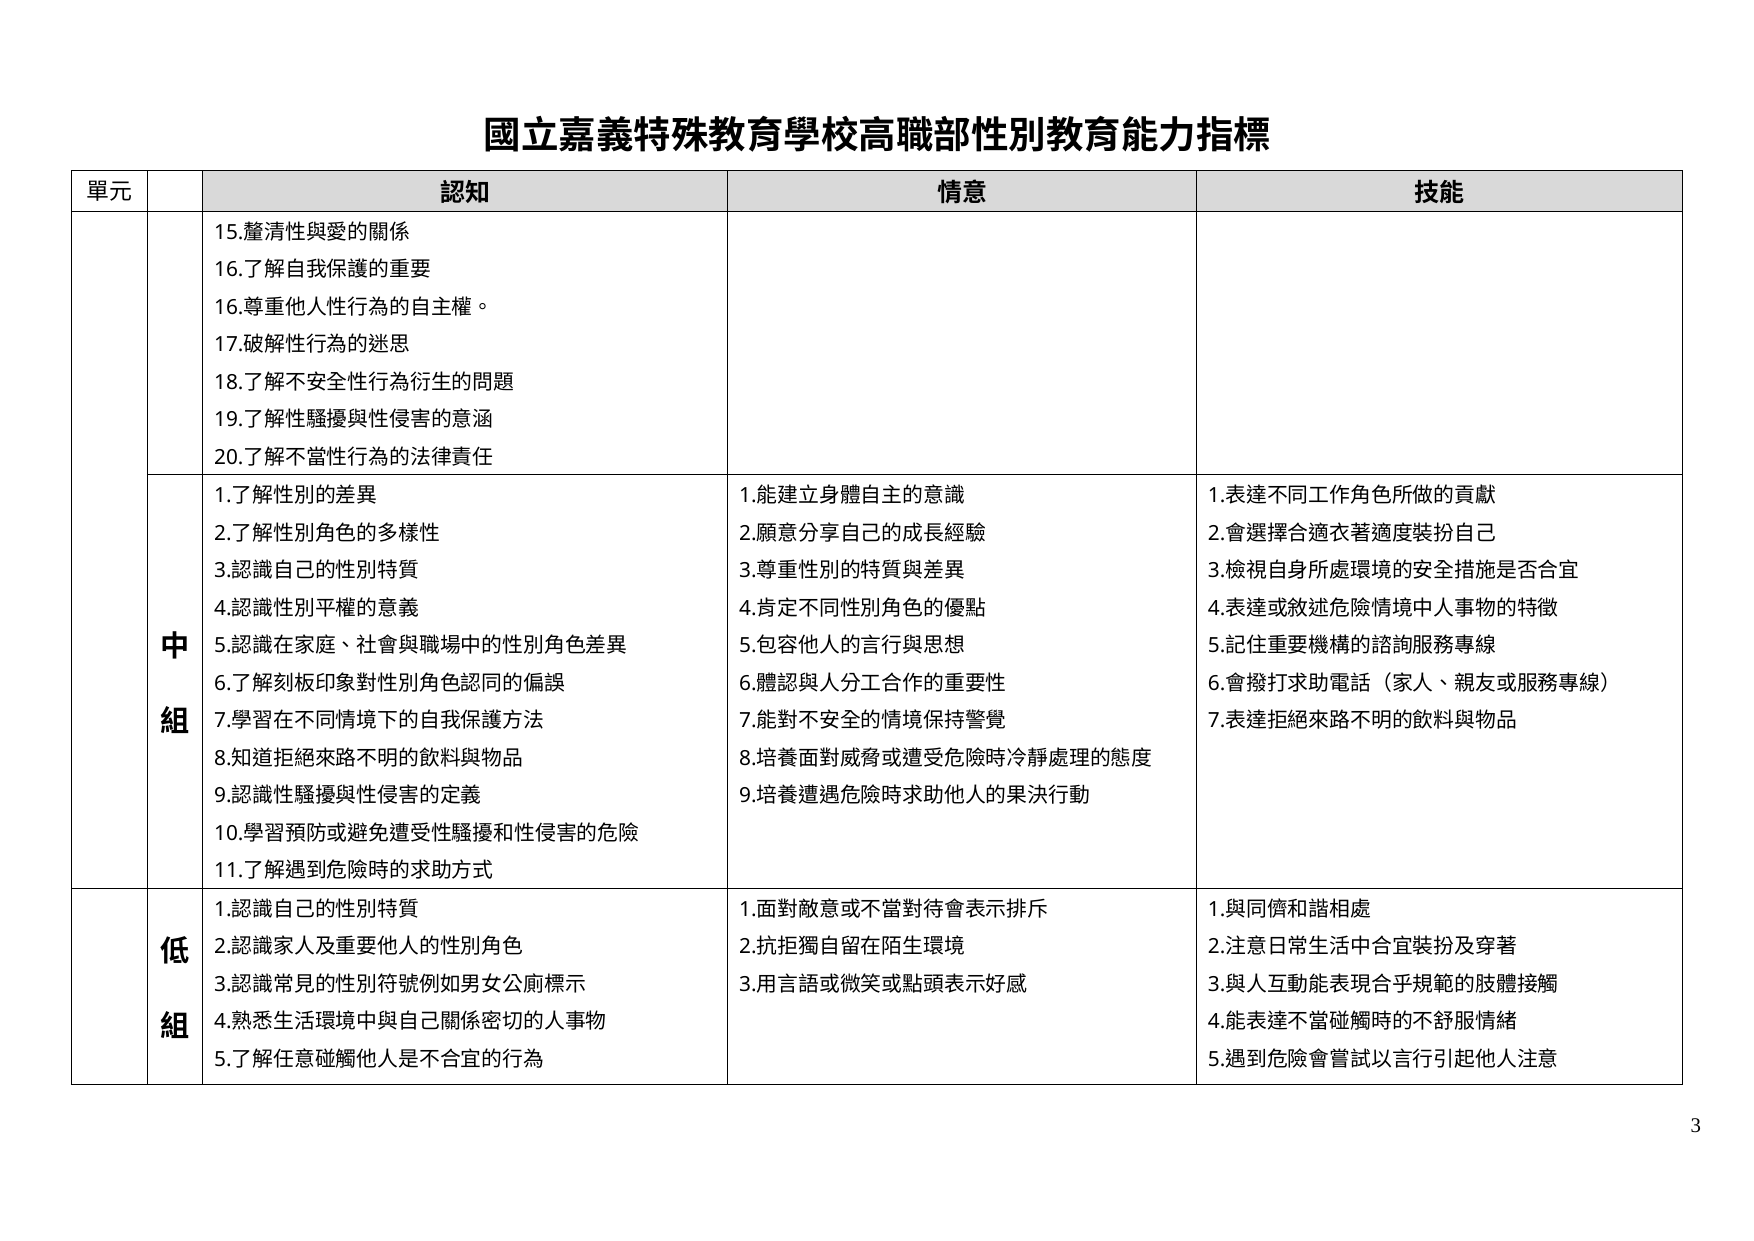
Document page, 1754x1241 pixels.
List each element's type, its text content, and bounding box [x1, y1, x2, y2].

table_cell 1.與同儕和諧相處 2.注意日常生活中合宜裝扮及穿著 3.與人互動能表現合乎規範的肢體接觸 4.能表達不當碰觸時的不舒服情緒 5.遇到危險會嘗試以言行引起他人注意 [1197, 889, 1682, 1084]
table_cell [72, 212, 147, 888]
table_cell 技能 [1197, 171, 1682, 211]
table_cell [72, 889, 147, 1084]
table_cell 1.表達不同工作角色所做的貢獻 2.會選擇合適衣著適度裝扮自己 3.檢視自身所處環境的安全措施是否合宜 4.表達或敘述危險情境中人事物的特徵 5.記住重要機構的諮詢服務專線 6.會撥打求助電話（家人、親友或服務專線） 7.表達拒絕來路不明的飲料與物品 [1197, 475, 1682, 888]
table_cell 認知 [203, 171, 727, 211]
table_cell [148, 212, 202, 474]
table_cell 1.面對敵意或不當對待會表示排斥 2.抗拒獨自留在陌生環境 3.用言語或微笑或點頭表示好感 [728, 889, 1196, 1084]
table_cell 15.釐清性與愛的關係 16.了解自我保護的重要 16.尊重他人性行為的自主權。 17.破解性行為的迷思 18.了解不安全性行為衍生的問題 19.了解性騷擾與性侵害的意涵 20.了解不當性行為的法律責任 [203, 212, 727, 474]
table_cell 1.能建立身體自主的意識 2.願意分享自己的成長經驗 3.尊重性別的特質與差異 4.肯定不同性別角色的優點 5.包容他人的言行與思想 6.體認與人分工合作的重要性 7.能對不安全的情境保持警覺 8.培養面對威脅或遭受危險時冷靜處理的態度 9.培養遭遇危險時求助他人的果決行動 [728, 475, 1196, 888]
table_cell 單元 [72, 171, 147, 211]
table_cell 中組 [148, 475, 202, 888]
table_header 國立嘉義特殊教育學校高職部性別教育能力指標 [71, 95, 1682, 170]
table_cell 低組 [148, 889, 202, 1084]
table_cell 1.了解性別的差異 2.了解性別角色的多樣性 3.認識自己的性別特質 4.認識性別平權的意義 5.認識在家庭、社會與職場中的性別角色差異 6.了解刻板印象對性別角色認同的偏誤 7.學習在不同情境下的自我保護方法 8.知道拒絕來路不明的飲料與物品 9.認識性騷擾與性侵害的定義 10.學習預防或避免遭受性騷擾和性侵害的危險 11.了解遇到危險時的求助方式 [203, 475, 727, 888]
table_cell [148, 171, 202, 211]
table_cell 1.認識自己的性別特質 2.認識家人及重要他人的性別角色 3.認識常見的性別符號例如男女公廁標示 4.熟悉生活環境中與自己關係密切的人事物 5.了解任意碰觸他人是不合宜的行為 [203, 889, 727, 1084]
table_cell [728, 212, 1196, 474]
table_cell 情意 [728, 171, 1196, 211]
table_cell [1197, 212, 1682, 474]
